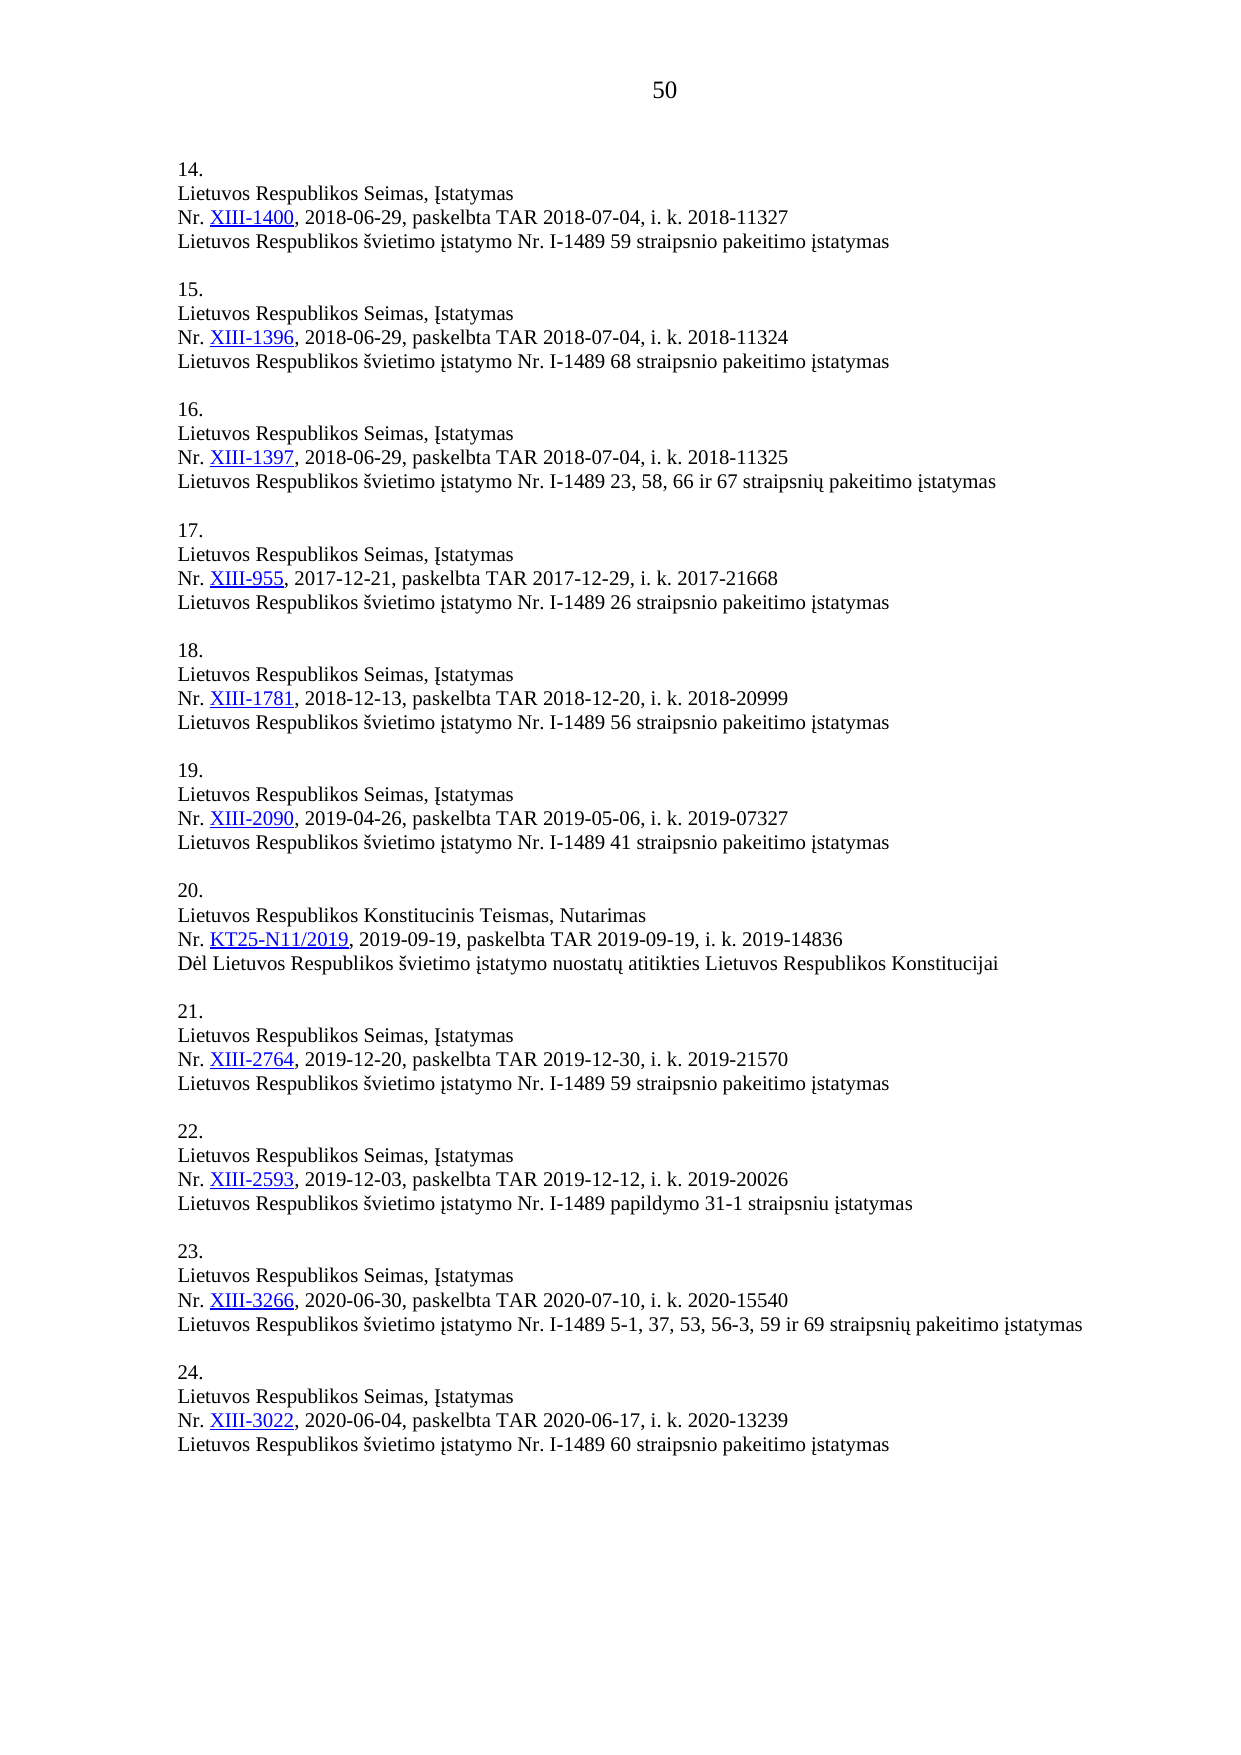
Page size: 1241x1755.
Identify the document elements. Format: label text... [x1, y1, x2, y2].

text Nr. XIII-1781, 2018-12-13, paskelbta TAR 2018-12-20, i. k. 2018-20999 [177, 686, 1152, 710]
text Lietuvos Respublikos švietimo įstatymo Nr. I-1489 59 straipsnio pakeitimo įstatymas [177, 229, 1152, 253]
text Nr. XIII-1396, 2018-06-29, paskelbta TAR 2018-07-04, i. k. 2018-11324 [177, 325, 1152, 349]
text Lietuvos Respublikos švietimo įstatymo Nr. I-1489 59 straipsnio pakeitimo įstatymas [177, 1071, 1152, 1095]
text 20. [177, 878, 1152, 902]
text 22. [177, 1119, 1152, 1143]
text Lietuvos Respublikos švietimo įstatymo Nr. I-1489 23, 58, 66 ir 67 straipsnių pakeitimo įstatymas [177, 469, 1152, 493]
text Lietuvos Respublikos Seimas, Įstatymas [177, 301, 1152, 325]
text Lietuvos Respublikos švietimo įstatymo Nr. I-1489 papildymo 31-1 straipsniu įstatymas [177, 1191, 1152, 1215]
text 21. [177, 999, 1152, 1023]
text 15. [177, 277, 1152, 301]
text Nr. XIII-2764, 2019-12-20, paskelbta TAR 2019-12-30, i. k. 2019-21570 [177, 1047, 1152, 1071]
text Lietuvos Respublikos Seimas, Įstatymas [177, 181, 1152, 205]
text Nr. XIII-3266, 2020-06-30, paskelbta TAR 2020-07-10, i. k. 2020-15540 [177, 1287, 1152, 1312]
text 14. [177, 157, 1152, 181]
text Lietuvos Respublikos švietimo įstatymo Nr. I-1489 41 straipsnio pakeitimo įstatymas [177, 830, 1152, 854]
text Lietuvos Respublikos švietimo įstatymo Nr. I-1489 26 straipsnio pakeitimo įstatymas [177, 590, 1152, 614]
text Lietuvos Respublikos Seimas, Įstatymas [177, 1143, 1152, 1167]
text Lietuvos Respublikos Seimas, Įstatymas [177, 662, 1152, 686]
text Nr. XIII-2090, 2019-04-26, paskelbta TAR 2019-05-06, i. k. 2019-07327 [177, 806, 1152, 830]
text Lietuvos Respublikos Seimas, Įstatymas [177, 1384, 1152, 1408]
text Lietuvos Respublikos švietimo įstatymo Nr. I-1489 56 straipsnio pakeitimo įstatymas [177, 710, 1152, 734]
text Lietuvos Respublikos Konstitucinis Teismas, Nutarimas [177, 902, 1152, 927]
text 16. [177, 397, 1152, 421]
text 19. [177, 758, 1152, 782]
text Nr. XIII-955, 2017-12-21, paskelbta TAR 2017-12-29, i. k. 2017-21668 [177, 566, 1152, 590]
text Lietuvos Respublikos Seimas, Įstatymas [177, 1263, 1152, 1287]
text Lietuvos Respublikos Seimas, Įstatymas [177, 542, 1152, 566]
text Lietuvos Respublikos švietimo įstatymo Nr. I-1489 5-1, 37, 53, 56-3, 59 ir 69 straipsnių pakeitimo įstatymas [177, 1312, 1152, 1336]
text Nr. XIII-1397, 2018-06-29, paskelbta TAR 2018-07-04, i. k. 2018-11325 [177, 445, 1152, 469]
text 23. [177, 1239, 1152, 1263]
text 17. [177, 517, 1152, 542]
text 24. [177, 1360, 1152, 1384]
text Nr. XIII-3022, 2020-06-04, paskelbta TAR 2020-06-17, i. k. 2020-13239 [177, 1408, 1152, 1432]
text Lietuvos Respublikos Seimas, Įstatymas [177, 782, 1152, 806]
text Lietuvos Respublikos švietimo įstatymo Nr. I-1489 60 straipsnio pakeitimo įstatymas [177, 1432, 1152, 1456]
text Nr. XIII-2593, 2019-12-03, paskelbta TAR 2019-12-12, i. k. 2019-20026 [177, 1167, 1152, 1191]
text Nr. XIII-1400, 2018-06-29, paskelbta TAR 2018-07-04, i. k. 2018-11327 [177, 205, 1152, 229]
text Lietuvos Respublikos Seimas, Įstatymas [177, 1023, 1152, 1047]
text Lietuvos Respublikos švietimo įstatymo Nr. I-1489 68 straipsnio pakeitimo įstatymas [177, 349, 1152, 373]
text Lietuvos Respublikos Seimas, Įstatymas [177, 421, 1152, 445]
text Dėl Lietuvos Respublikos švietimo įstatymo nuostatų atitikties Lietuvos Respublikos Konstitucijai [177, 951, 1152, 975]
text Nr. KT25-N11/2019, 2019-09-19, paskelbta TAR 2019-09-19, i. k. 2019-14836 [177, 927, 1152, 951]
text 18. [177, 638, 1152, 662]
